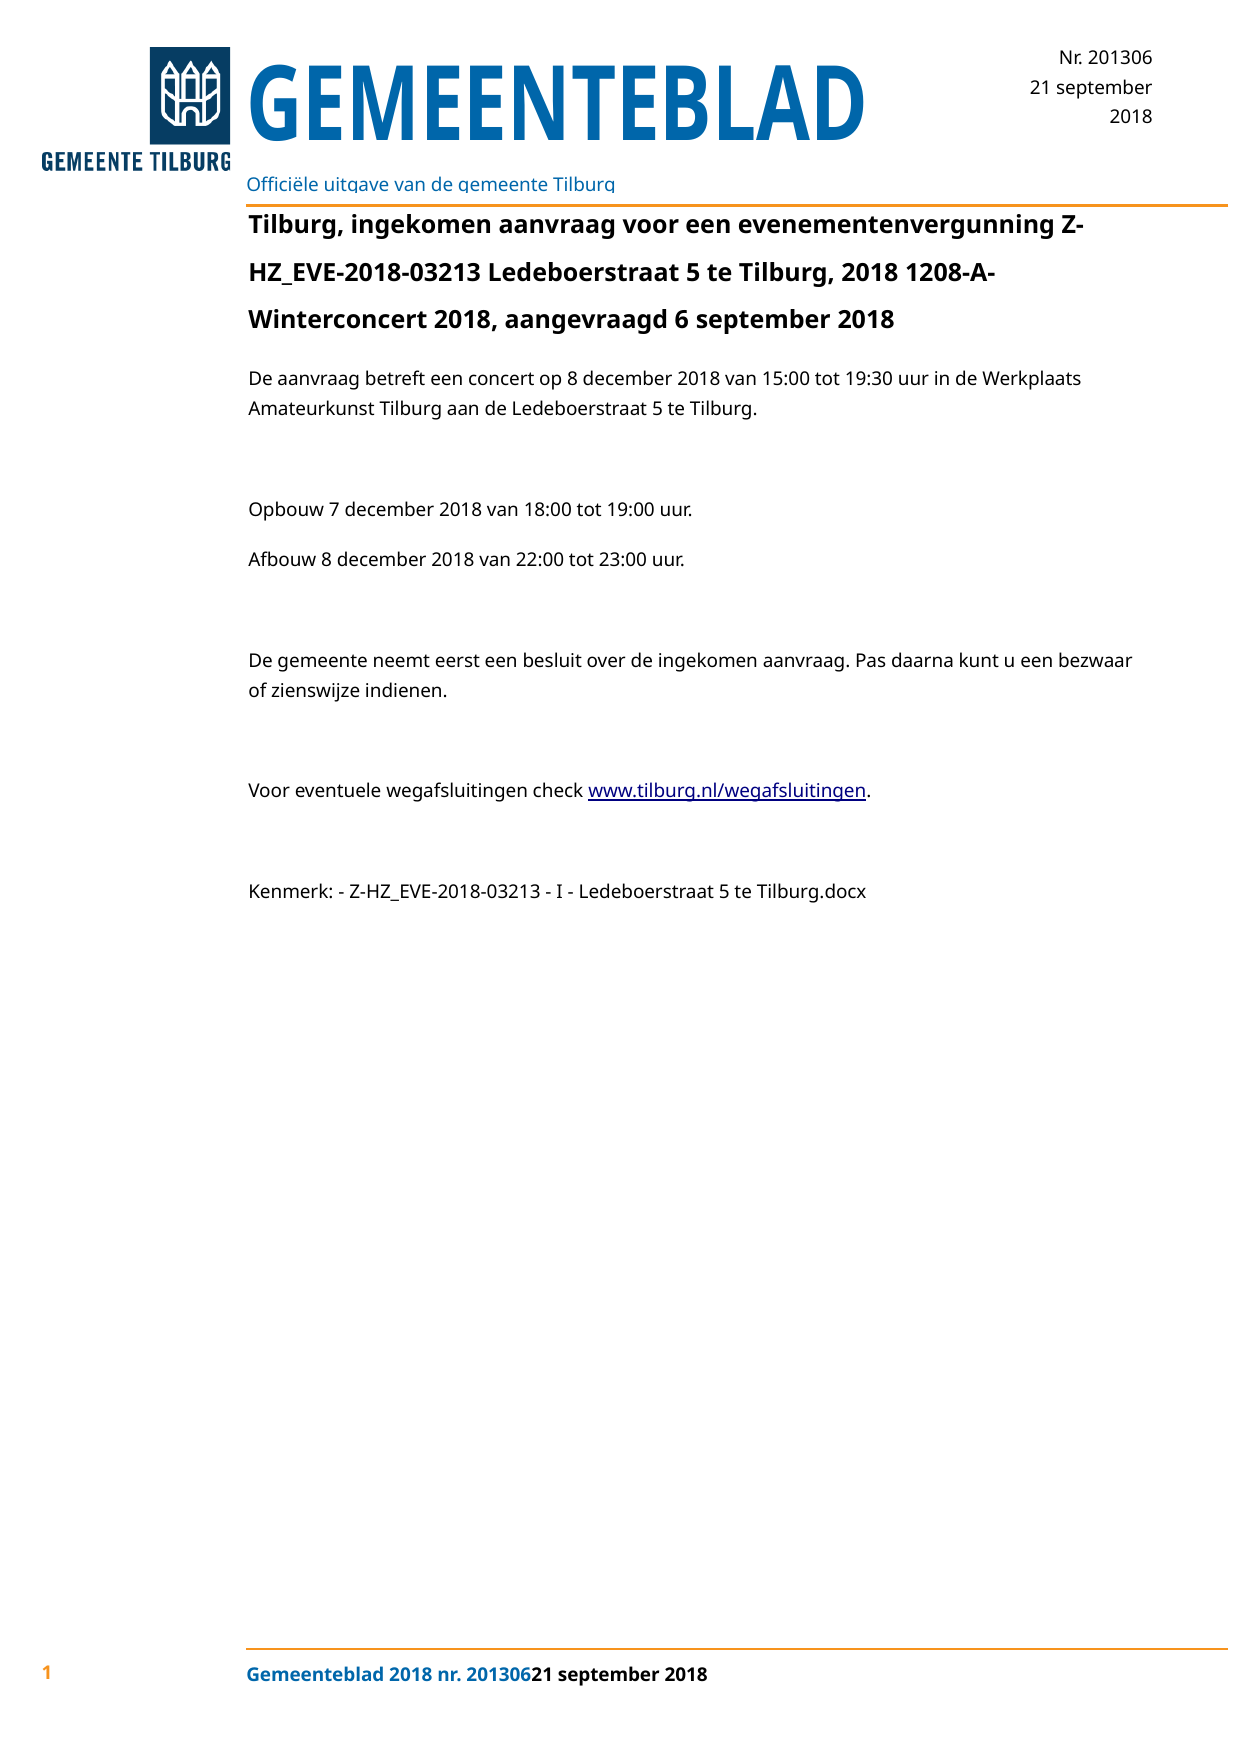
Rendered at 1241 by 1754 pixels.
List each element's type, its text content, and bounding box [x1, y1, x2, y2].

text Tilburg, ingekomen aanvraag voor een evenementenvergunning Z-HZ_EVE-2018-03213 Ledeboerstraat 5 te Tilburg, 2018 1208-A-Winterconcert 2018, aangevraagd 6 september 2018 [248, 207, 1152, 336]
text De aanvraag betreft een concert op 8 december 2018 van 15:00 tot 19:30 uur in de Werkplaats Amateurkunst Tilburg aan de Ledeboerstraat 5 te Tilburg. [248, 366, 1152, 421]
text De gemeente neemt eerst een besluit over de ingekomen aanvraag. Pas daarna kunt u een bezwaar of zienswijze indienen. [248, 647, 1152, 702]
text Voor eventuele wegafsluitingen check www.tilburg.nl/wegafsluitingen. [248, 778, 1152, 803]
text Kenmerk: - Z-HZ_EVE-2018-03213 - I - Ledeboerstraat 5 te Tilburg.docx [248, 878, 1152, 904]
picture [41, 47, 231, 172]
text Afbouw 8 december 2018 van 22:00 tot 23:00 uur. [248, 546, 1152, 572]
text Opbouw 7 december 2018 van 18:00 tot 19:00 uur. [248, 496, 1152, 522]
